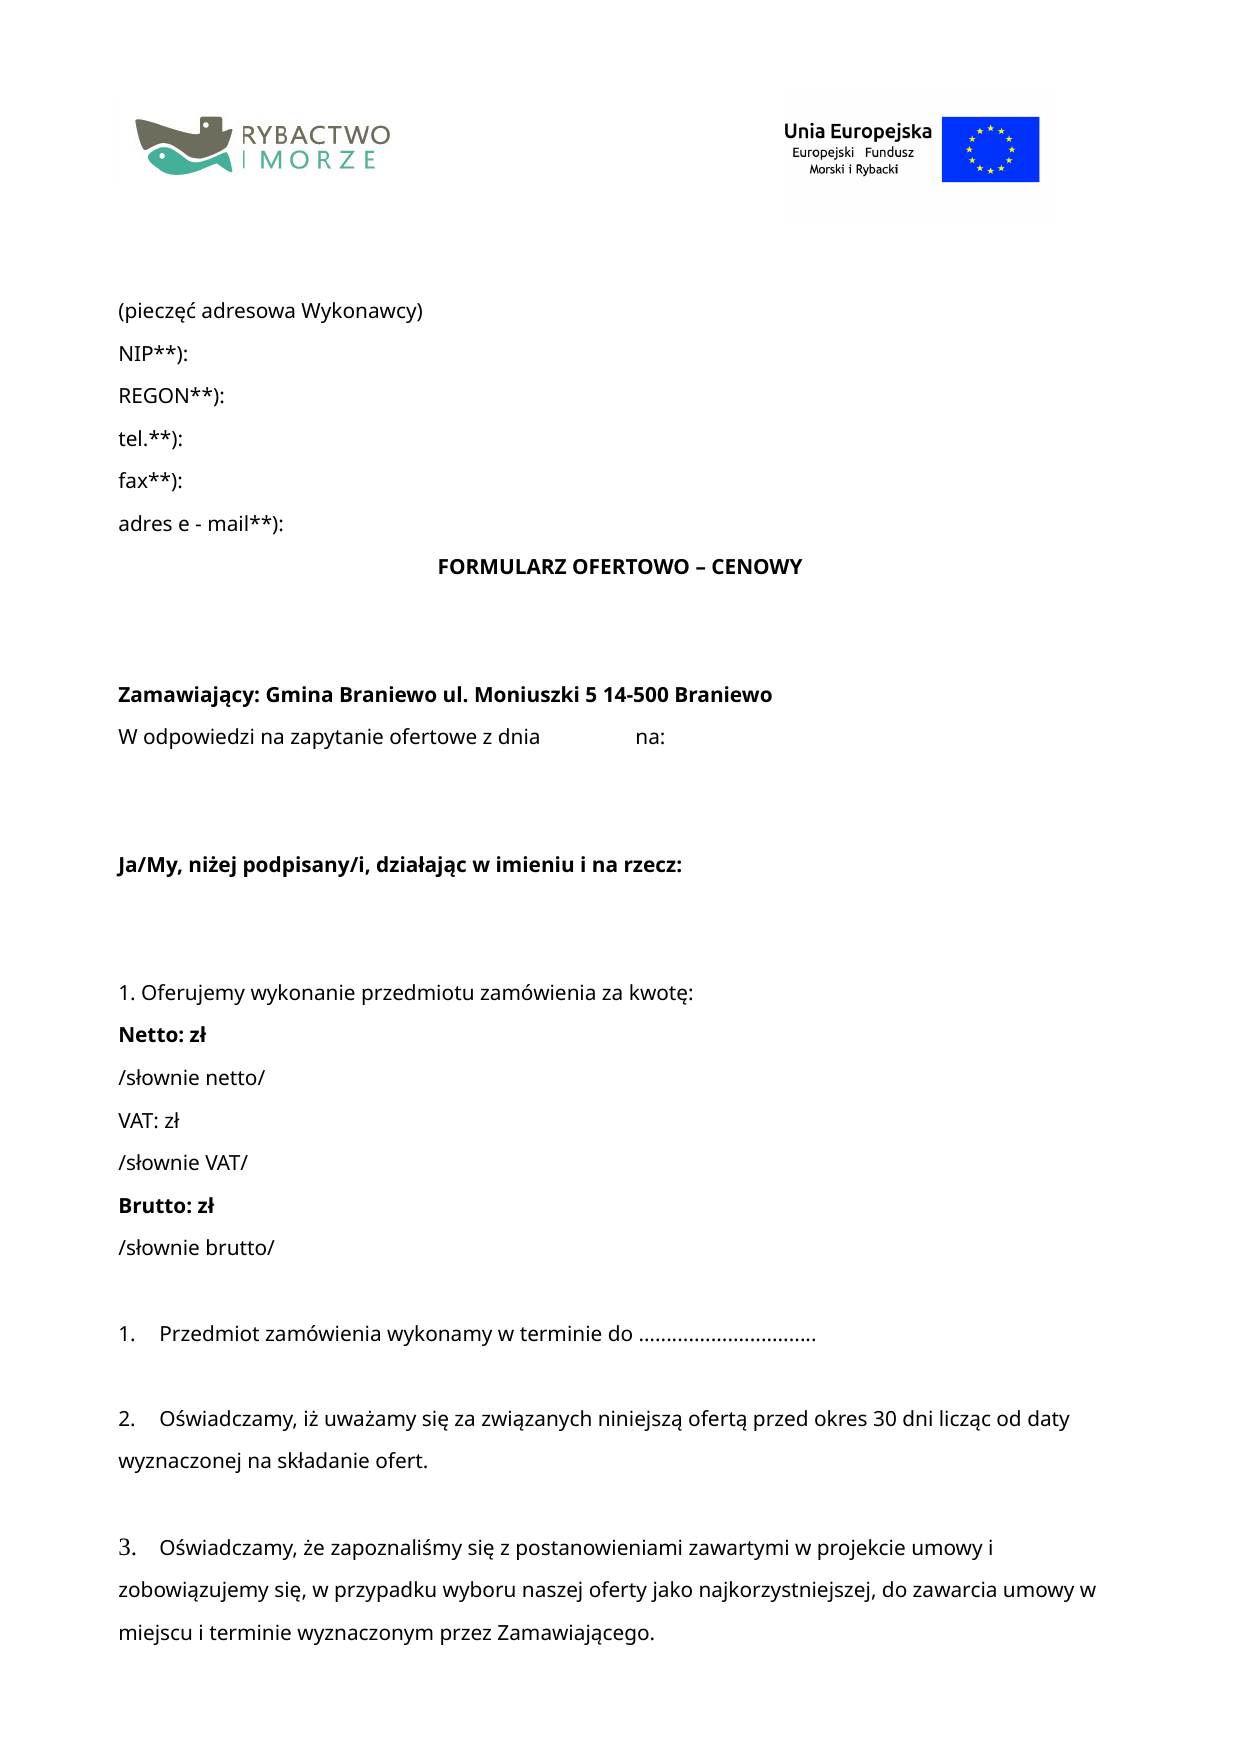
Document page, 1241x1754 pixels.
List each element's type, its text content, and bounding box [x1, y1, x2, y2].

text FORMULARZ OFERTOWO – CENOWY [118, 552, 1122, 580]
text tel.**): [118, 424, 1122, 452]
text Netto: zł [118, 1021, 1122, 1049]
text /słownie brutto/ [118, 1233, 1122, 1262]
text Zamawiający: Gmina Braniewo ul. Moniuszki 5 14-500 Braniewo [118, 680, 1122, 708]
text NIP**): [118, 339, 1122, 367]
text adres e - mail**): [118, 509, 1122, 538]
list Oświadczamy, iż uważamy się za związanych niniejszą ofertą przed okres 30 dni licząc od daty wyznaczonej na składanie ofert. [118, 1404, 1122, 1475]
text REGON**): [118, 381, 1122, 410]
picture [782, 88, 1053, 224]
text W odpowiedzi na zapytanie ofertowe z dnia na: [118, 722, 1122, 751]
text Ja/My, niżej podpisany/i, działając w imieniu i na rzecz: [118, 850, 1122, 878]
text (pieczęć adresowa Wykonawcy) [118, 296, 1122, 325]
text fax**): [118, 467, 1122, 495]
text 1. Oferujemy wykonanie przedmiotu zamówienia za kwotę: [118, 978, 1122, 1006]
list Oświadczamy, że zapoznaliśmy się z postanowieniami zawartymi w projekcie umowy i zobowiązujemy się, w przypadku wyboru naszej oferty jako najkorzystniejszej, do zawarcia umowy w miejscu i terminie wyznaczonym przez Zamawiającego. [118, 1532, 1122, 1689]
picture [118, 96, 410, 191]
text /słownie netto/ [118, 1063, 1122, 1092]
text VAT: zł [118, 1106, 1122, 1134]
list Przedmiot zamówienia wykonamy w terminie do …............................. [118, 1319, 1122, 1347]
text Brutto: zł [118, 1191, 1122, 1219]
text /słownie VAT/ [118, 1148, 1122, 1177]
